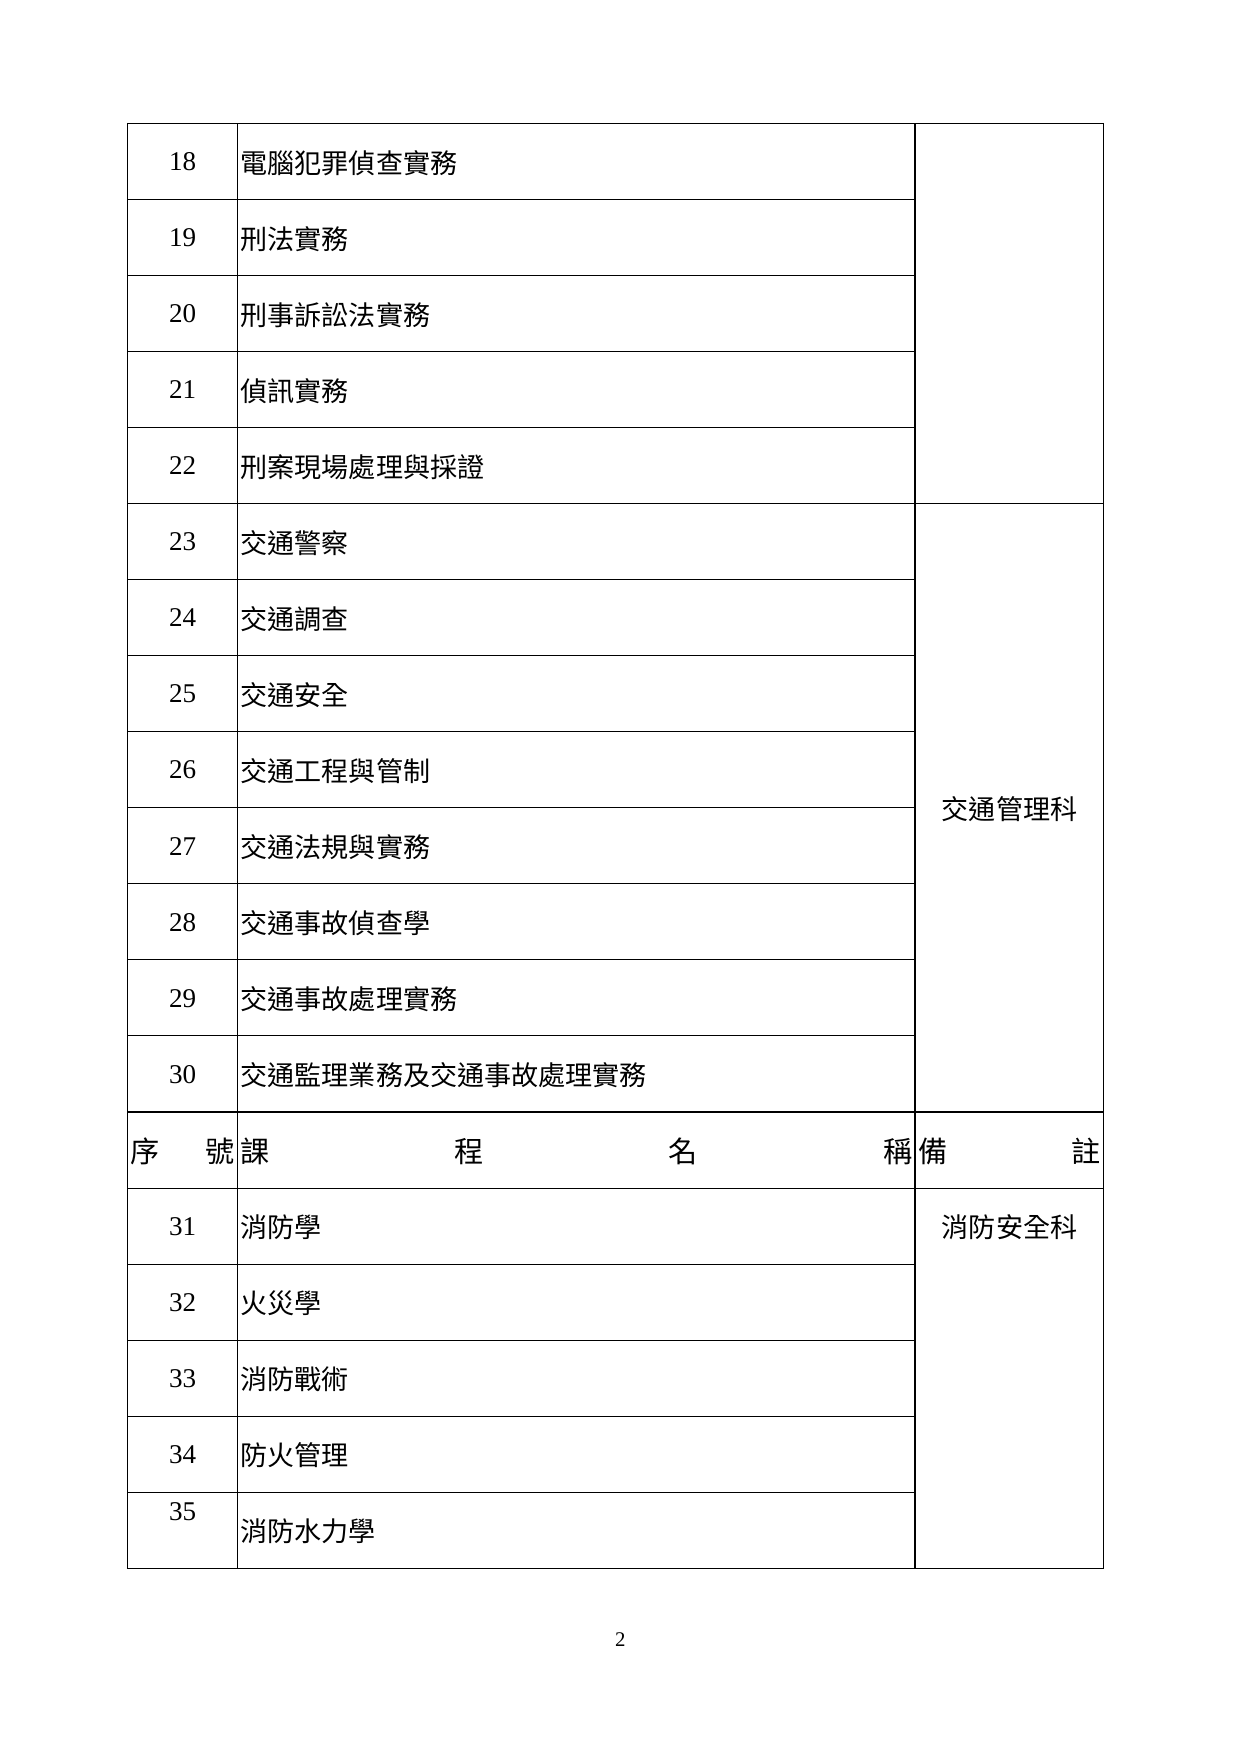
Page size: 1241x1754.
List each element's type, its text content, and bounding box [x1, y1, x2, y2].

table_cell 28 [128, 884, 237, 959]
table_cell 33 [128, 1341, 237, 1416]
table_cell 35 [128, 1493, 237, 1568]
table_cell 31 [128, 1189, 237, 1263]
table_cell 18 [128, 124, 237, 199]
table_cell 刑法實務 [238, 200, 914, 275]
table_cell 24 [128, 580, 237, 655]
table_cell 30 [128, 1036, 237, 1111]
table_cell 交通工程與管制 [238, 732, 914, 807]
table_cell 防火管理 [238, 1417, 914, 1492]
table_cell 29 [128, 960, 237, 1035]
table_cell 20 [128, 276, 237, 351]
table_cell 課程名稱 [238, 1113, 914, 1187]
table_cell 27 [128, 808, 237, 883]
table_cell 交通調查 [238, 580, 914, 655]
table_cell [916, 124, 1103, 503]
table_cell 偵訊實務 [238, 352, 914, 427]
table_cell 消防學 [238, 1189, 914, 1263]
table_cell 21 [128, 352, 237, 427]
table_cell 34 [128, 1417, 237, 1492]
table_cell 32 [128, 1265, 237, 1339]
table_cell 交通事故處理實務 [238, 960, 914, 1035]
table_cell 消防水力學 [238, 1493, 914, 1568]
table_cell 刑事訴訟法實務 [238, 276, 914, 351]
table_cell 交通警察 [238, 504, 914, 579]
table_cell 交通管理科 [916, 504, 1103, 1111]
table_cell 交通安全 [238, 656, 914, 731]
table_cell 刑案現場處理與採證 [238, 428, 914, 503]
table_cell 19 [128, 200, 237, 275]
table_cell 消防戰術 [238, 1341, 914, 1416]
table_cell 序號 [128, 1113, 237, 1187]
table_cell 消防安全科 [916, 1189, 1103, 1568]
table_cell 26 [128, 732, 237, 807]
table_cell 交通法規與實務 [238, 808, 914, 883]
table_cell 22 [128, 428, 237, 503]
table_cell 交通監理業務及交通事故處理實務 [238, 1036, 914, 1111]
table_cell 電腦犯罪偵查實務 [238, 124, 914, 199]
table_cell 交通事故偵查學 [238, 884, 914, 959]
table_cell 火災學 [238, 1265, 914, 1339]
table_cell 25 [128, 656, 237, 731]
table_cell 備註 [916, 1113, 1103, 1187]
table_cell 23 [128, 504, 237, 579]
